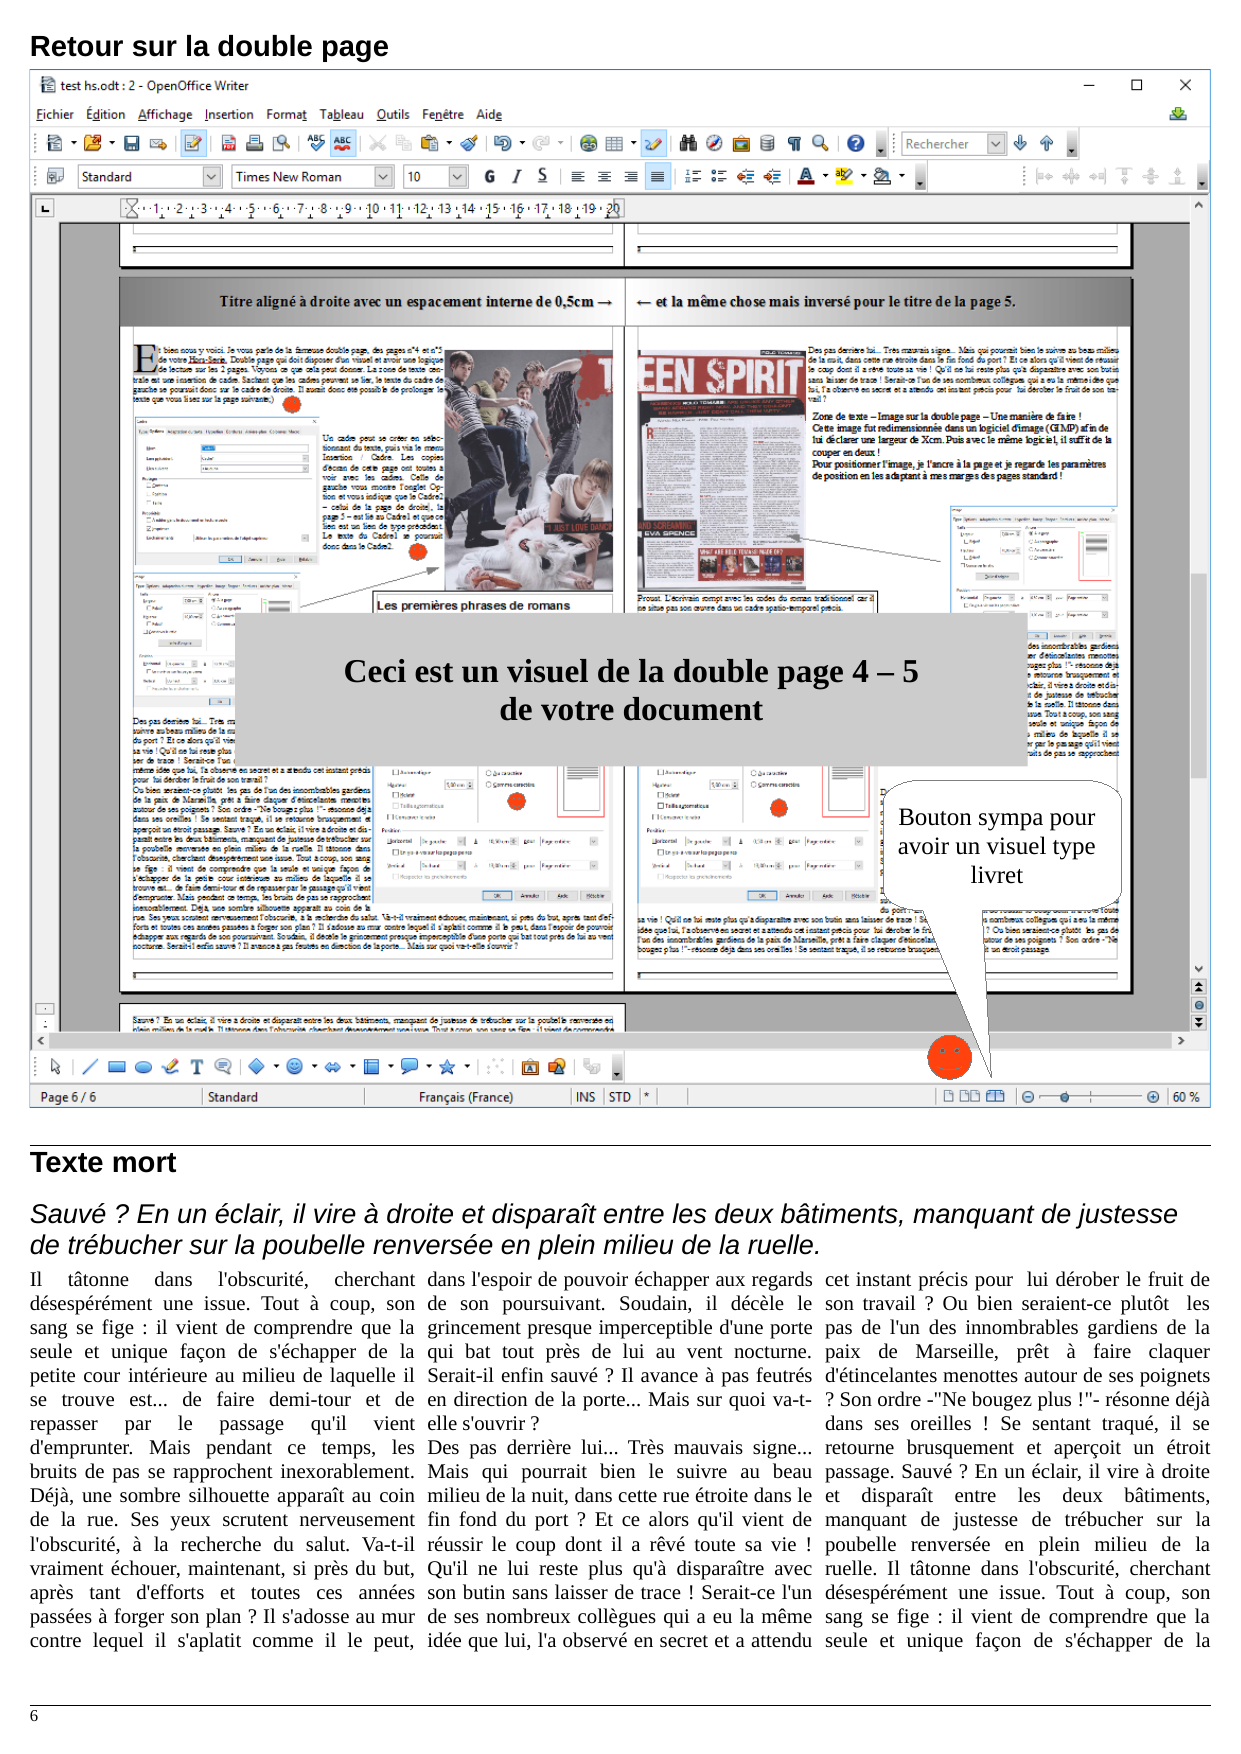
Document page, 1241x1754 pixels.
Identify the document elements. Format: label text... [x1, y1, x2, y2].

text Il tâtonne dans l'obscurité, cherchant désespérément une issue. Tout à coup, son sang se fige : il vient de comprendre que la seule et unique façon de s'échapper de la petite cour intérieure au milieu de laquelle il se trouve est... de faire demi-tour et de repasser par le passage qu'il vient d'emprunter. Mais pendant ce temps, les bruits de pas se rapprochent inexorablement. Déjà, une sombre silhouette apparaît au coin de la rue. Ses yeux scrutent nerveusement l'obscurité, à la recherche du salut. Va-t-il vraiment échouer, maintenant, si près du but, après tant d'efforts et toutes ces années passées à forger son plan ? Il s'adosse au mur contre lequel il s'aplatit comme il le peut, [29, 1267, 415, 1652]
text cet instant précis pour lui dérober le fruit de son travail ? Ou bien seraient-ce plutôt les pas de l'un des innombrables gardiens de la paix de Marseille, prêt à faire claquer d'étincelantes menottes autour de ses poignets ? Son ordre -"Ne bougez plus !"- résonne déjà dans ses oreilles ! Se sentant traqué, il se retourne brusquement et aperçoit un étroit passage. Sauvé ? En un éclair, il vire à droite et disparaît entre les deux bâtiments, manquant de justesse de trébucher sur la poubelle renversée en plein milieu de la ruelle. Il tâtonne dans l'obscurité, cherchant désespérément une issue. Tout à coup, son sang se fige : il vient de comprendre que la seule et unique façon de s'échapper de la [825, 1267, 1211, 1652]
picture [29, 69, 1211, 1108]
subtitle Sauvé ? En un éclair, il vire à droite et disparaît entre les deux bâtiments, manquant de justesse de trébucher sur la poubelle renversée en plein milieu de la ruelle. [29, 1198, 1211, 1260]
text Des pas derrière lui... Très mauvais signe... Mais qui pourrait bien le suivre au beau milieu de la nuit, dans cette rue étroite dans le fin fond du port ? Et ce alors qu'il vient de réussir le coup dont il a rêvé toute sa vie ! Qu'il ne lui reste plus qu'à disparaître avec son butin sans laisser de trace ! Serait-ce l'un de ses nombreux collègues qui a eu la même idée que lui, l'a observé en secret et a attendu [427, 1435, 813, 1652]
title Texte mort [29, 1146, 1211, 1178]
text dans l'espoir de pouvoir échapper aux regards de son poursuivant. Soudain, il décèle le grincement presque imperceptible d'une porte qui bat tout près de lui au vent nocturne. Serait-il enfin sauvé ? Il avance à pas feutrés en direction de la porte... Mais sur quoi va-t-elle s'ouvrir ? [427, 1267, 813, 1435]
title Retour sur la double page [29, 29, 1211, 63]
